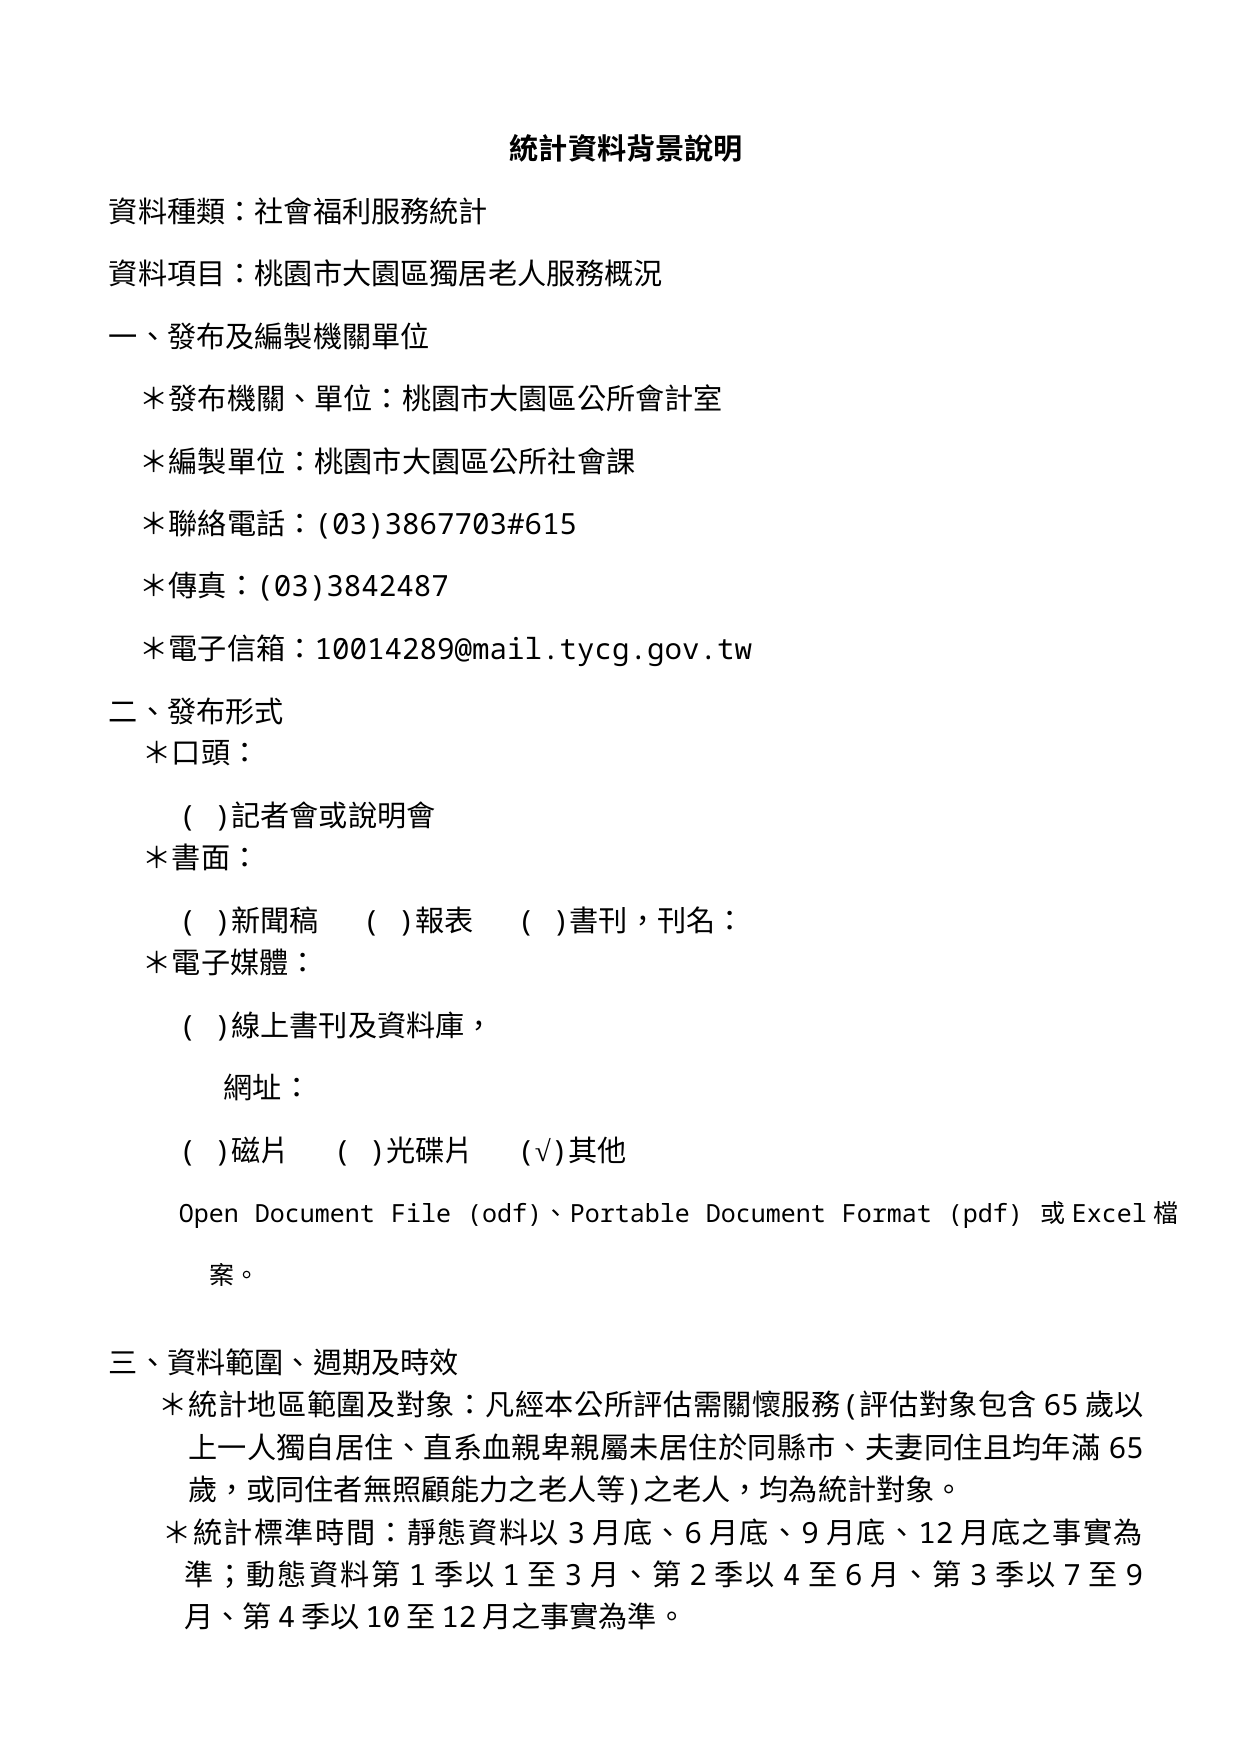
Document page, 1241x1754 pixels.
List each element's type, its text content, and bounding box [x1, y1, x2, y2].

table_header 統計資料背景說明 資料種類：社會福利服務統計 資料項目：桃園市大園區獨居老人服務概況 一、發布及編製機關單位 ＊發布機關、單位：桃園市大園區公所會計室 ＊編製單位：桃園市大園區公所社會課 ＊聯絡電話：(03)3867703#615 ＊傳真：(03)3842487 ＊電子信箱：10014289@mail.tycg.gov.tw 二、發布形式 ＊口頭： ( )記者會或說明會 ＊書面： ( )新聞稿 ( )報表 ( )書刊，刊名： ＊電子媒體： ( )線上書刊及資料庫， 網址： ( )磁片 ( )光碟片 (√)其他 Open Document File (odf)、Portable Document Format (pdf) 或Excel檔案。 三、資料範圍、週期及時效 ＊統計地區範圍及對象：凡經本公所評估需關懷服務(評估對象包含65歲以上一人獨自居住、直系血親卑親屬未居住於同縣市、夫妻同住且均年滿65歲，或同住者無照顧能力之老人等)之老人，均為統計對象。 ＊統計標準時間：靜態資料以3月底、6月底、9月底、12月底之事實為準；動態資料第1季以1至3月、第2季以4至6月、第3季以7至9月、第4季以10至12月之事實為準。 ＊統計項目定義： (一)期底獨居老人人數：經直轄市、縣（市）政府評估需關懷服務之老人期底人數，評估對象包含65歲以上一人獨自居住、直系血親卑親屬未居住於同縣市、夫妻同住且均年滿65歲，或同住者無照顧能力之老人等。其中「中(低)收入」係指符合低收入戶及家庭總收入分配全家人口，每人每月未超過最低生活費2.5倍者。 (二)期底具原住民身分獨居老人人數：依指戶籍登記具原住民身分之獨居老人期底人數。 (三)期底安裝緊急救援裝置人數：指為協助獨居老人於遇有突發或緊急危難時，能獲得及時救援所安裝緊急救援裝置之期底人數，不含服務期間拆機人數。 (四)本期服務成果：指當期提供獨居老人之服務人次統計，其中； 1.關懷訪視：到宅訪視獨居老人，提供心理支持及陪伴。 2.電話問安：以電話定期或不定期向獨居老人問安。 3.就醫協助：陪同獨居老人至醫療院所接受治療或服務。 4.生活協助：提供獨居老人日常生活事務協助，增進社會連結、提升生活品質，但不包含長照2.0所提供之服務。 5.長照服務：指居住社區之獨居老人使用長期照顧2.0所提供之服務。 (五)本期轉介長期照顧服務：指本期透過各種管道(如長照專線1966、各地長期照顧管理中心網站、專業人員通報及轉介等)，轉介長期照顧服務之人數。 ＊統計單位：人、人次。 ＊統計分類：橫項「期底獨居老人人數」及「期底具原住民身分獨居老人人數」依「鄉鎮市區別及年齡別」分，「期底安裝緊急救援裝置人數」及「本期服務成果」則依「鄉鎮市區別」分；縱項「期底獨居老人人數」、「期底安裝緊急救援裝置人數」依「中(低)收入」、「一般戶」及「性別」分；「期底具原住民身分獨居老人人數」、「本期服務成果」則依「性別」分。 ＊發布週期(指資料編製或產生之頻率，如月、季、年等)：季。 ＊時效(指統計標準時間至資料發布時間之間隔時間）：10日。 ＊資料變革：無。 四、公開資料發布訊息 ＊預告發布日期(含預告方式及週期)：每季終了後10日(遇假日順延)以報表、網際網路發布。 ＊同步發送單位(說明資料發布時同步發送之單位或可同步查得該資料之網址)：桃園市政府社會局。 五、資料品質 ＊統計指標編製方法與資料來源說明：依據本公所辦理獨居老人服務概況資料彙編。 ＊統計資料交叉查核及確保資料合理性之機制（說明各項資料之相互關係及不同資料來源之相關統計差異性）：各加總項等於細項之和。 六、須注意及預定改變之事項（說明預定修正之資料、定義、統計方法等及其修正原因）：無。 七、其他事項：無。 [98, 105, 1155, 1636]
